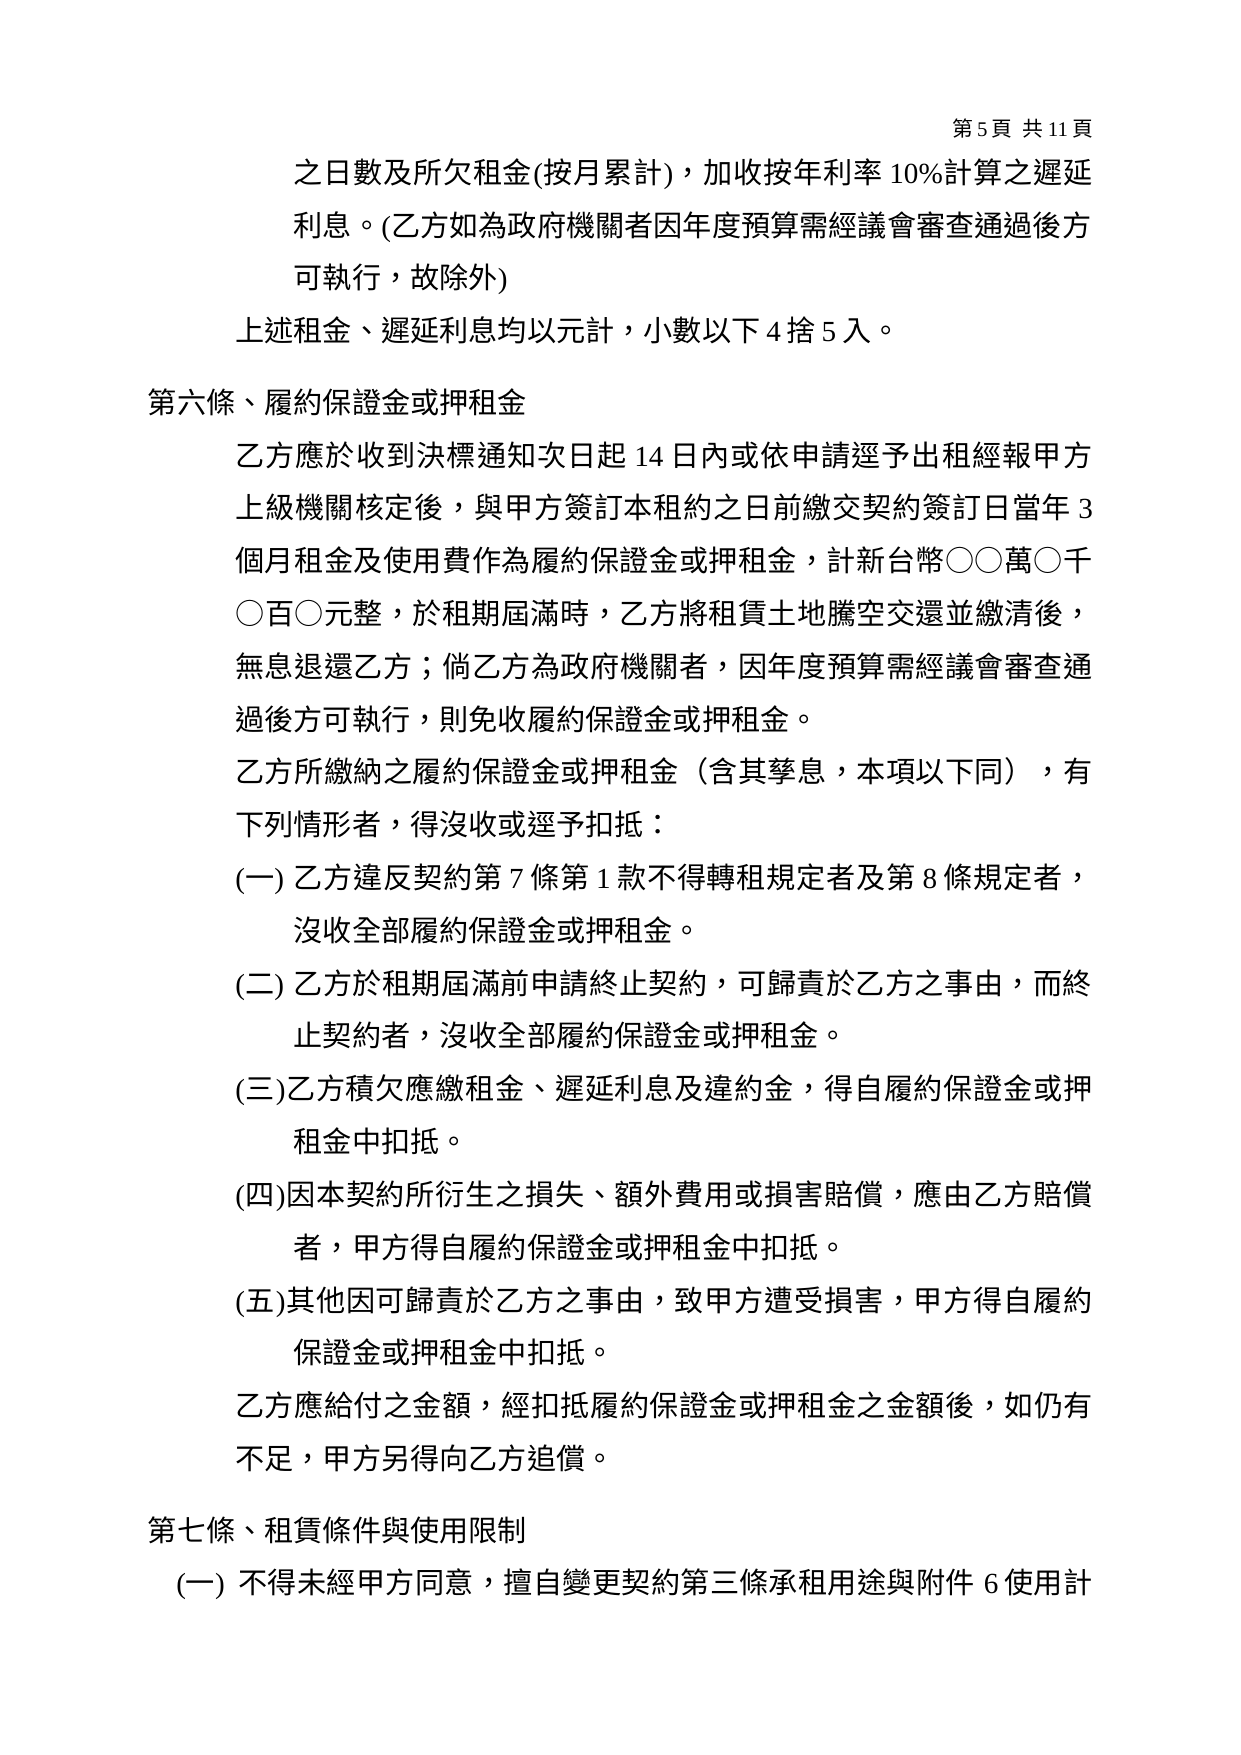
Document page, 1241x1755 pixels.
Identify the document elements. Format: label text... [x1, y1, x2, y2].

text 第七條、租賃條件與使用限制 [148, 1507, 1093, 1549]
text 上述租金、遲延利息均以元計，小數以下4捨5入。 [235, 308, 1093, 350]
text (三)乙方積欠應繳租金、遲延利息及違約金，得自履約保證金或押租金中扣抵。 [235, 1066, 1093, 1161]
text (一) 乙方違反契約第7條第1款不得轉租規定者及第8條規定者，沒收全部履約保證金或押租金。 [235, 854, 1093, 950]
text 第六條、履約保證金或押租金 [148, 379, 1093, 422]
text 乙方所繳納之履約保證金或押租金（含其孳息，本項以下同），有下列情形者，得沒收或逕予扣抵： [235, 749, 1093, 844]
text 乙方應於收到決標通知次日起14日內或依申請逕予出租經報甲方上級機關核定後，與甲方簽訂本租約之日前繳交契約簽訂日當年3個月租金及使用費作為履約保證金或押租金，計新台幣○○萬○千○百○元整，於租期屆滿時，乙方將租賃土地騰空交還並繳清後，無息退還乙方；倘乙方為政府機關者，因年度預算需經議會審查通過後方可執行，則免收履約保證金或押租金。 [235, 432, 1093, 738]
text (二) 乙方於租期屆滿前申請終止契約，可歸責於乙方之事由，而終止契約者，沒收全部履約保證金或押租金。 [235, 960, 1093, 1055]
text (一) 不得未經甲方同意，擅自變更契約第三條承租用途與附件6使用計 [176, 1560, 1093, 1602]
text 乙方應給付之金額，經扣抵履約保證金或押租金之金額後，如仍有不足，甲方另得向乙方追償。 [235, 1383, 1093, 1478]
text (五)其他因可歸責於乙方之事由，致甲方遭受損害，甲方得自履約保證金或押租金中扣抵。 [235, 1277, 1093, 1372]
text (四)因本契約所衍生之損失、額外費用或損害賠償，應由乙方賠償者，甲方得自履約保證金或押租金中扣抵。 [235, 1171, 1093, 1267]
text 之日數及所欠租金(按月累計)，加收按年利率10%計算之遲延利息。(乙方如為政府機關者因年度預算需經議會審查通過後方可執行，故除外) [235, 149, 1093, 297]
